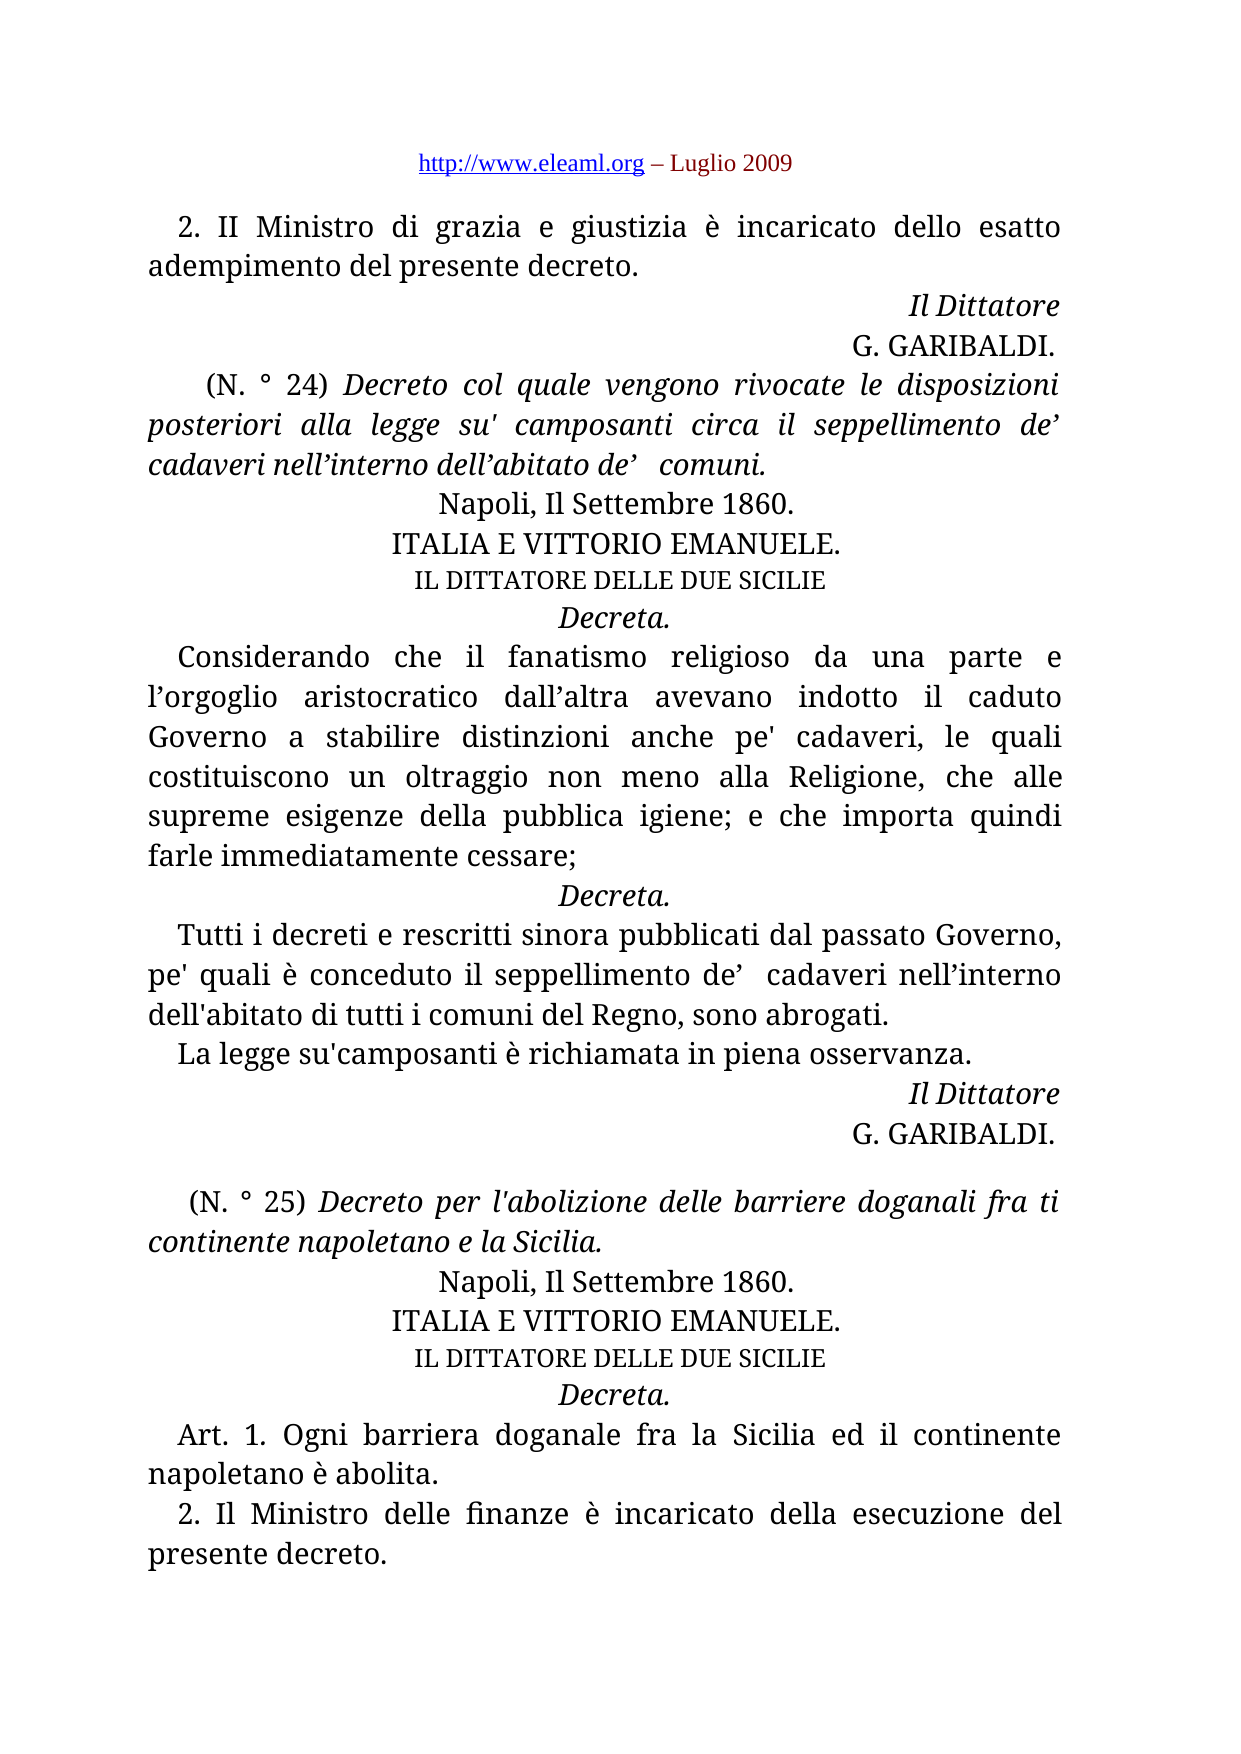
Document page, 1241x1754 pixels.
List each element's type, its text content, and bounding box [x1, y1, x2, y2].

text 2. II Ministro di grazia e giustizia è incaricato dello esatto adempimento del presente decreto. [148, 206, 1063, 285]
text Art. 1. Ogni barriera doganale fra la Sicilia ed il continente napoletano è abolita. [148, 1414, 1063, 1493]
text ITALIA E VITTORIO EMANUELE. [148, 523, 1063, 563]
text Tutti i decreti e rescritti sinora pubblicati dal passato Governo, pe' quali è conceduto il seppellimento de’ cadaveri nell’interno dell'abitato di tutti i comuni del Regno, sono abrogati. [148, 914, 1063, 1034]
text (N. ° 25) Decreto per l'abolizione delle barriere doganali fra ti continente napoletano e la Sicilia. [148, 1181, 1063, 1261]
text Considerando che il fanatismo religioso da una parte e l’orgoglio aristocratico dall’altra avevano indotto il caduto Governo a stabilire distinzioni anche pe' cadaveri, le quali costituiscono un oltraggio non meno alla Religione, che alle supreme esigenze della pubblica igiene; e che importa quindi farle immediatamente cessare; [148, 637, 1063, 875]
text IL DITTATORE DELLE DUE SICILIE [148, 1340, 1063, 1374]
text 2. Il Ministro delle finanze è incaricato della esecuzione del presente decreto. [148, 1493, 1063, 1573]
text Il Dittatore [148, 285, 1063, 325]
text ITALIA E VITTORIO EMANUELE. [148, 1301, 1063, 1340]
text G. GARIBALDI. [148, 325, 1063, 364]
text La legge su'camposanti è richiamata in piena osservanza. [148, 1034, 1063, 1073]
text G. GARIBALDI. [148, 1113, 1063, 1153]
text Decreta. [148, 875, 1063, 914]
text Il Dittatore [148, 1073, 1063, 1113]
text Napoli, Il Settembre 1860. [148, 1261, 1063, 1301]
text (N. ° 24) Decreto col quale vengono rivocate le disposizioni posteriori alla legge su' camposanti circa il seppellimento de’ cadaveri nell’interno dell’abitato de’ comuni. [148, 364, 1063, 484]
text Napoli, Il Settembre 1860. [148, 484, 1063, 523]
text Decreta. [148, 597, 1063, 637]
text IL DITTATORE DELLE DUE SICILIE [148, 563, 1063, 597]
text Decreta. [148, 1374, 1063, 1414]
